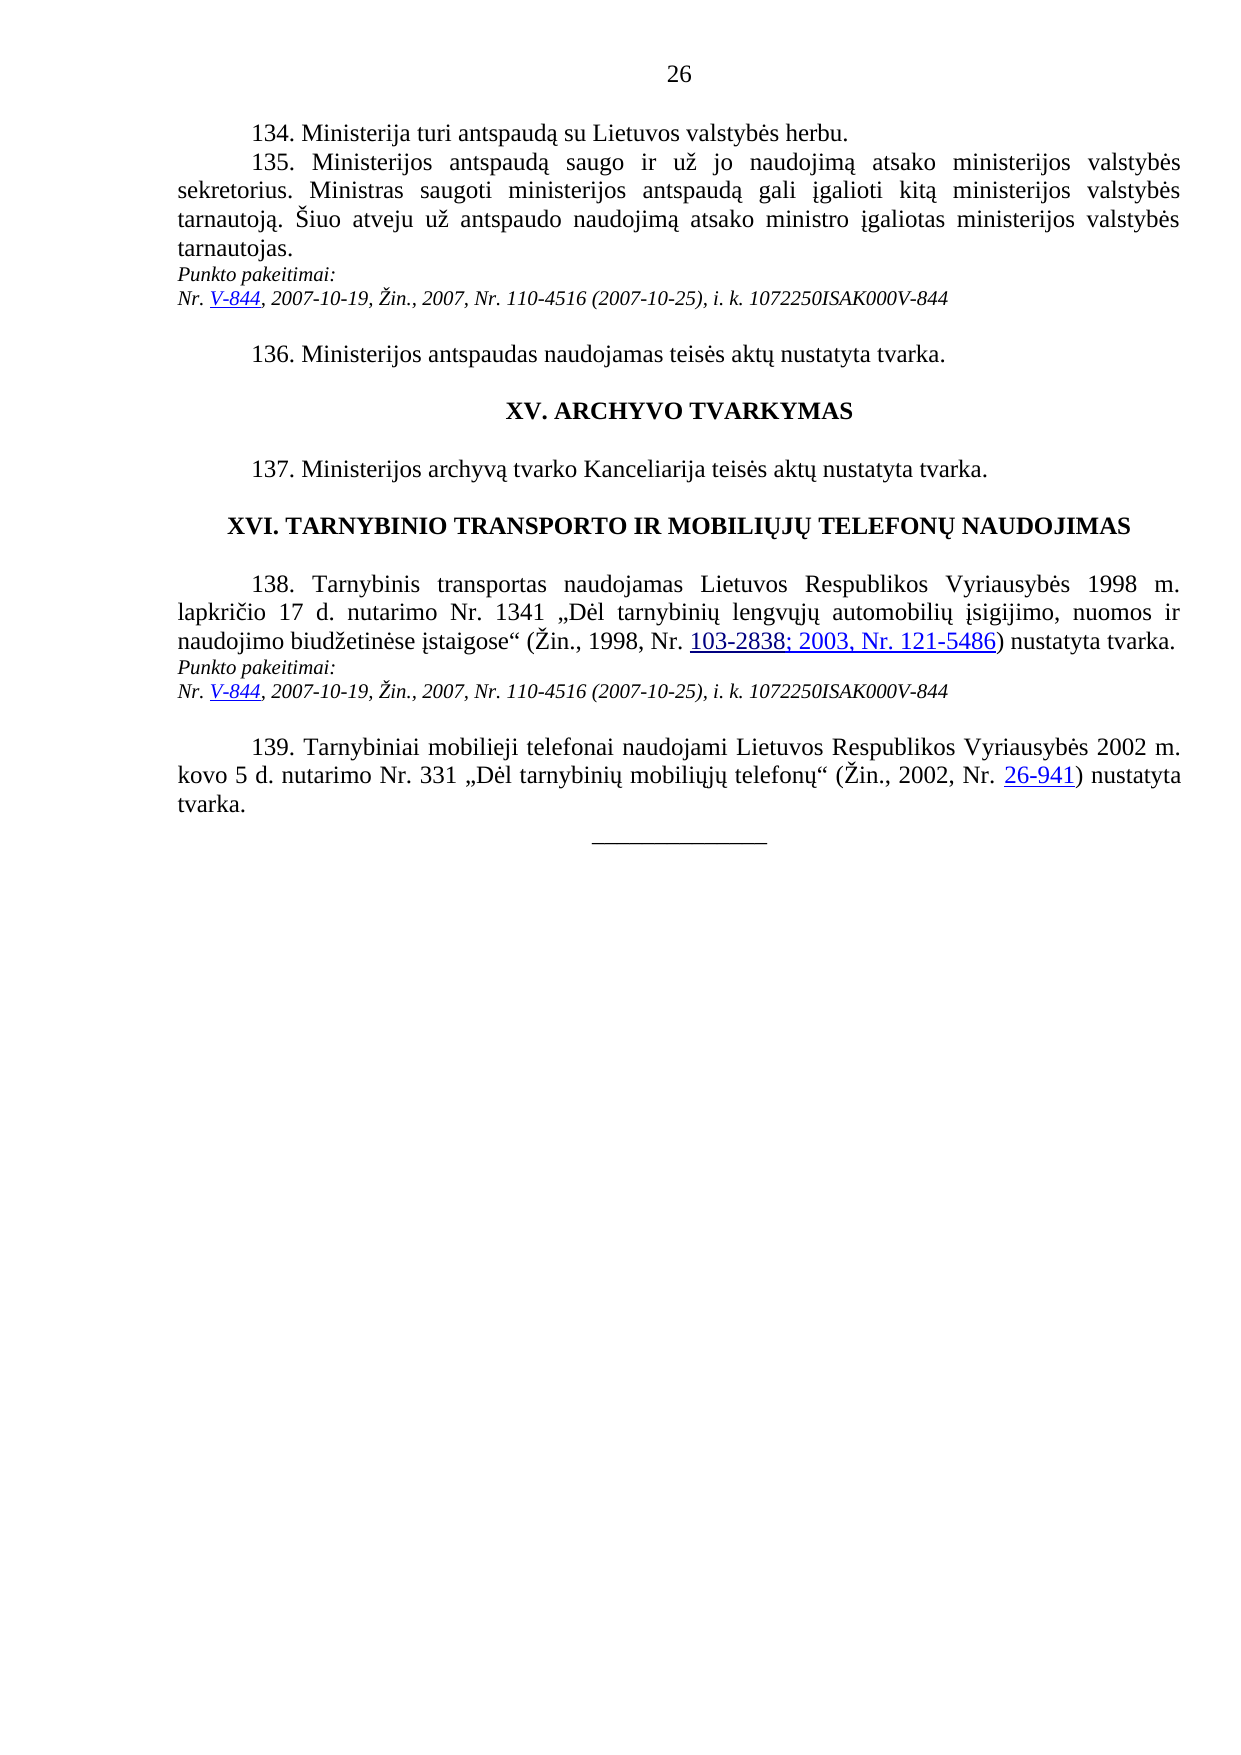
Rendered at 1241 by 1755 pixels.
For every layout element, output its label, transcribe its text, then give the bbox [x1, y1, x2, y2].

text 134. Ministerija turi antspaudą su Lietuvos valstybės herbu. [177, 118, 1181, 147]
text Punkto pakeitimai: [177, 655, 1181, 679]
text 135. Ministerijos antspaudą saugo ir už jo naudojimą atsako ministerijos valstybės sekretorius. Ministras saugoti ministerijos antspaudą gali įgalioti kitą ministerijos valstybės tarnautoją. Šiuo atveju už antspaudo naudojimą atsako ministro įgaliotas ministerijos valstybės tarnautojas. [177, 147, 1181, 262]
text 137. Ministerijos archyvą tvarko Kanceliarija teisės aktų nustatyta tvarka. [177, 454, 1181, 482]
text Punkto pakeitimai: [177, 262, 1181, 286]
text 136. Ministerijos antspaudas naudojamas teisės aktų nustatyta tvarka. [177, 339, 1181, 367]
text Nr. V-844, 2007-10-19, Žin., 2007, Nr. 110-4516 (2007-10-25), i. k. 1072250ISAK000V-844 [177, 286, 1181, 310]
text 139. Tarnybiniai mobilieji telefonai naudojami Lietuvos Respublikos Vyriausybės 2002 m. kovo 5 d. nutarimo Nr. 331 „Dėl tarnybinių mobiliųjų telefonų“ (Žin., 2002, Nr. 26-941) nustatyta tvarka. [177, 732, 1181, 818]
text 138. Tarnybinis transportas naudojamas Lietuvos Respublikos Vyriausybės 1998 m. lapkričio 17 d. nutarimo Nr. 1341 „Dėl tarnybinių lengvųjų automobilių įsigijimo, nuomos ir naudojimo biudžetinėse įstaigose“ (Žin., 1998, Nr. 103-2838; 2003, Nr. 121-5486) nustatyta tvarka. [177, 569, 1181, 655]
text XVI. TARNYBINIO TRANSPORTO IR MOBILIŲJŲ TELEFONŲ NAUDOJIMAS [177, 511, 1181, 540]
text XV. ARCHYVO TVARKYMAS [177, 396, 1181, 425]
text Nr. V-844, 2007-10-19, Žin., 2007, Nr. 110-4516 (2007-10-25), i. k. 1072250ISAK000V-844 [177, 679, 1181, 703]
text ______________ [177, 818, 1181, 847]
